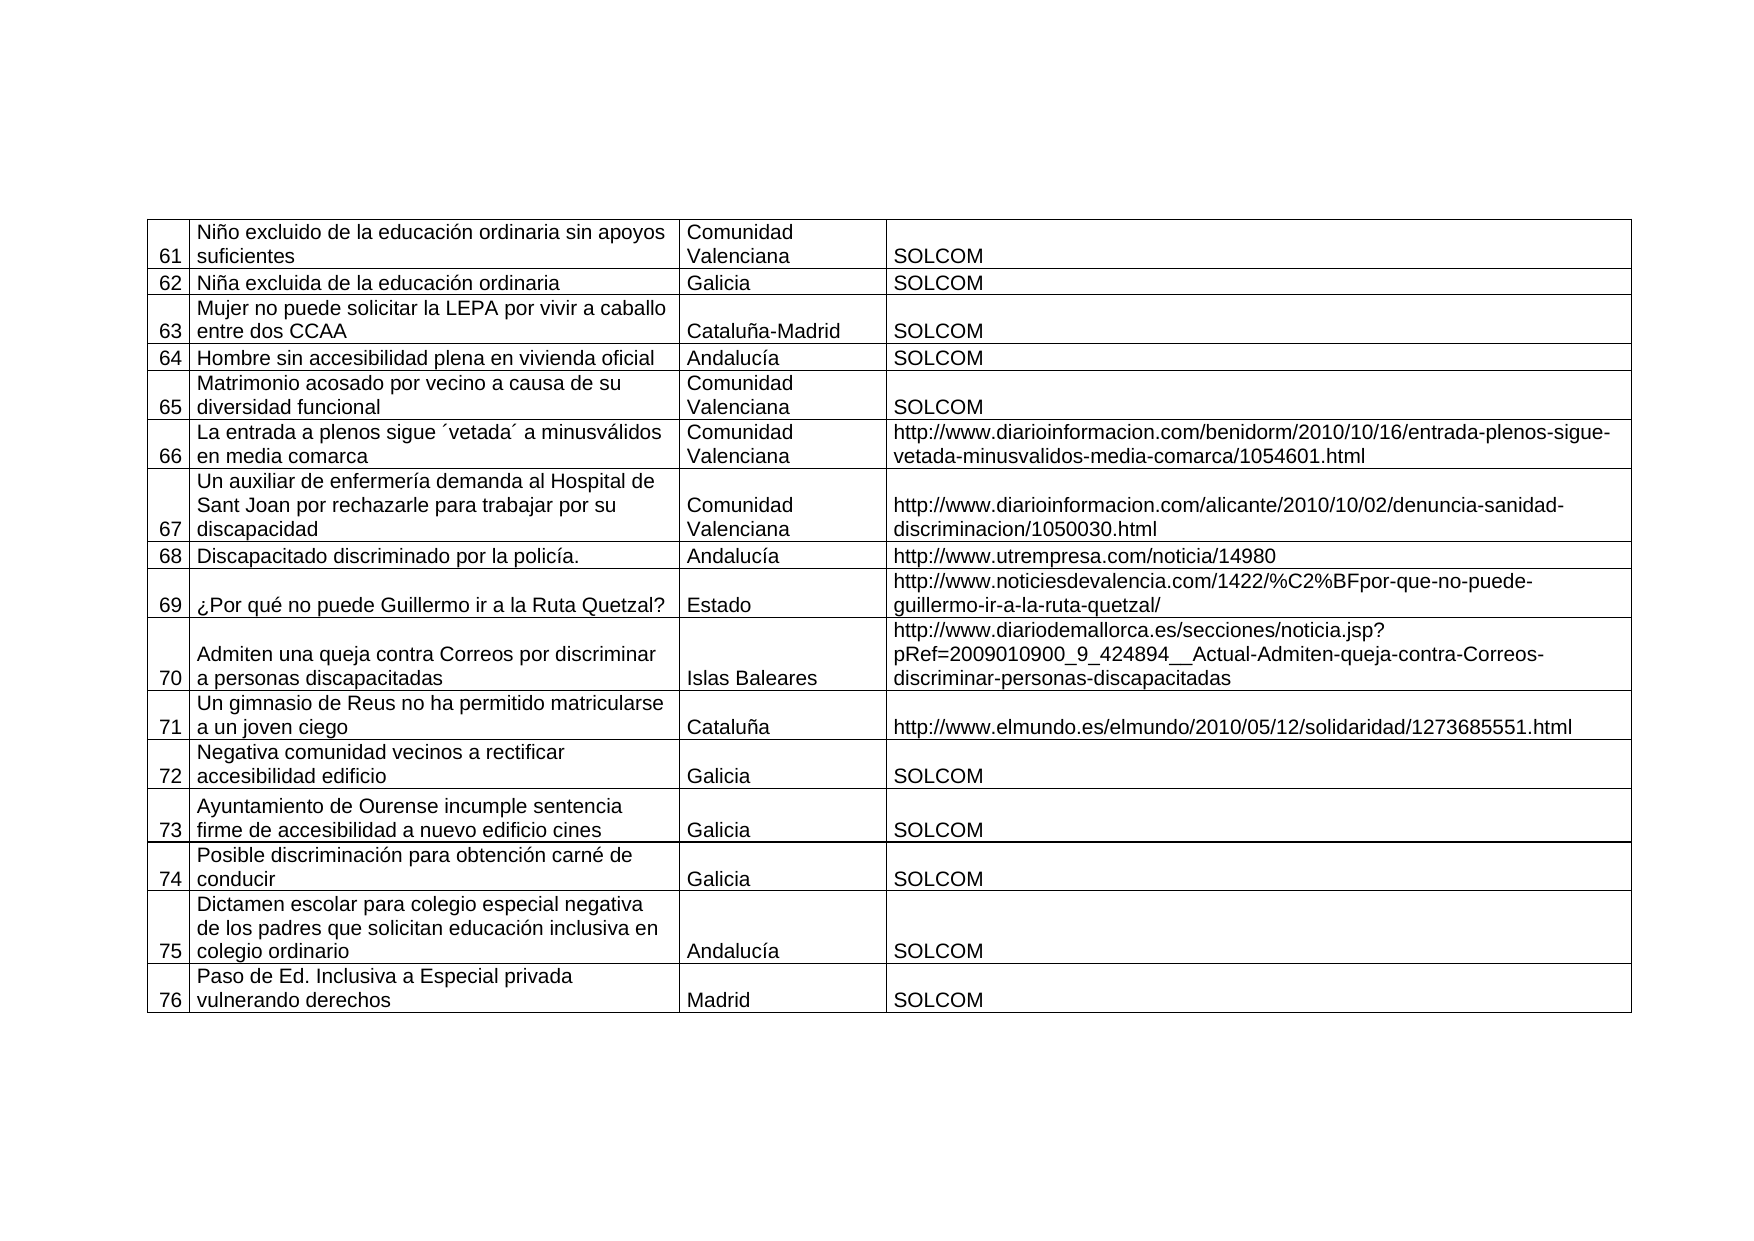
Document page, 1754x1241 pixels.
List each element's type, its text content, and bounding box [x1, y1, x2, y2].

table_cell 66 [148, 420, 189, 468]
table_cell http://www.noticiesdevalencia.com/1422/%C2%BFpor-que-no-puede-guillermo-ir-a-la-ruta-quetzal/ [887, 569, 1631, 617]
table_cell 74 [148, 843, 189, 890]
table_cell Paso de Ed. Inclusiva a Especial privada vulnerando derechos [190, 964, 679, 1012]
table_cell Discapacitado discriminado por la policía. [190, 542, 679, 568]
table_cell SOLCOM [887, 371, 1631, 419]
table_cell SOLCOM [887, 344, 1631, 370]
table_cell ¿Por qué no puede Guillermo ir a la Ruta Quetzal? [190, 569, 679, 617]
table_cell SOLCOM [887, 269, 1631, 294]
table_cell Comunidad Valenciana [680, 371, 886, 419]
table_cell Galicia [680, 269, 886, 294]
table_cell Galicia [680, 843, 886, 890]
table_cell 70 [148, 618, 189, 690]
table_cell Andalucía [680, 891, 886, 963]
table_cell 63 [148, 295, 189, 343]
table_cell 71 [148, 691, 189, 739]
table_cell Un auxiliar de enfermería demanda al Hospital de Sant Joan por rechazarle para trabajar por su discapacidad [190, 469, 679, 541]
table_cell 72 [148, 740, 189, 788]
table_cell Admiten una queja contra Correos por discriminar a personas discapacitadas [190, 618, 679, 690]
table_cell Posible discriminación para obtención carné de conducir [190, 843, 679, 890]
table_cell SOLCOM [887, 789, 1631, 841]
table_cell 75 [148, 891, 189, 963]
table_cell http://www.diarioinformacion.com/benidorm/2010/10/16/entrada-plenos-sigue-vetada-minusvalidos-media-comarca/1054601.html [887, 420, 1631, 468]
table_cell 65 [148, 371, 189, 419]
table_cell SOLCOM [887, 295, 1631, 343]
table_cell 69 [148, 569, 189, 617]
table_cell Negativa comunidad vecinos a rectificar accesibilidad edificio [190, 740, 679, 788]
table_cell Galicia [680, 789, 886, 841]
table_cell Niña excluida de la educación ordinaria [190, 269, 679, 294]
table_cell Mujer no puede solicitar la LEPA por vivir a caballo entre dos CCAA [190, 295, 679, 343]
table_cell http://www.elmundo.es/elmundo/2010/05/12/solidaridad/1273685551.html [887, 691, 1631, 739]
table_cell SOLCOM [887, 220, 1631, 267]
table_cell Cataluña [680, 691, 886, 739]
table_cell http://www.diarioinformacion.com/alicante/2010/10/02/denuncia-sanidad-discriminacion/1050030.html [887, 469, 1631, 541]
table_cell Cataluña-Madrid [680, 295, 886, 343]
table_cell Galicia [680, 740, 886, 788]
table_cell http://www.diariodemallorca.es/secciones/noticia.jsp?pRef=2009010900_9_424894__Actual-Admiten-queja-contra-Correos-discriminar-personas-discapacitadas [887, 618, 1631, 690]
table_cell Madrid [680, 964, 886, 1012]
table_cell SOLCOM [887, 740, 1631, 788]
table_cell Islas Baleares [680, 618, 886, 690]
table_cell Comunidad Valenciana [680, 469, 886, 541]
table_cell 68 [148, 542, 189, 568]
table_cell Comunidad Valenciana [680, 420, 886, 468]
table_cell 76 [148, 964, 189, 1012]
table_cell 73 [148, 789, 189, 841]
table_cell 67 [148, 469, 189, 541]
table_cell Un gimnasio de Reus no ha permitido matricularse a un joven ciego [190, 691, 679, 739]
table_cell Comunidad Valenciana [680, 220, 886, 267]
table_cell Andalucía [680, 344, 886, 370]
table_cell La entrada a plenos sigue ´vetada´ a minusválidos en media comarca [190, 420, 679, 468]
table_cell Matrimonio acosado por vecino a causa de su diversidad funcional [190, 371, 679, 419]
table_cell 64 [148, 344, 189, 370]
table_cell Estado [680, 569, 886, 617]
table_cell SOLCOM [887, 843, 1631, 890]
table_cell Hombre sin accesibilidad plena en vivienda oficial [190, 344, 679, 370]
table_cell http://www.utrempresa.com/noticia/14980 [887, 542, 1631, 568]
table_cell Ayuntamiento de Ourense incumple sentencia firme de accesibilidad a nuevo edificio cines [190, 789, 679, 841]
table_cell SOLCOM [887, 891, 1631, 963]
table_cell SOLCOM [887, 964, 1631, 1012]
table_cell Niño excluido de la educación ordinaria sin apoyos suficientes [190, 220, 679, 267]
table_cell Dictamen escolar para colegio especial negativa de los padres que solicitan educación inclusiva en colegio ordinario [190, 891, 679, 963]
table_cell 62 [148, 269, 189, 294]
table_cell Andalucía [680, 542, 886, 568]
table_cell 61 [148, 220, 189, 267]
